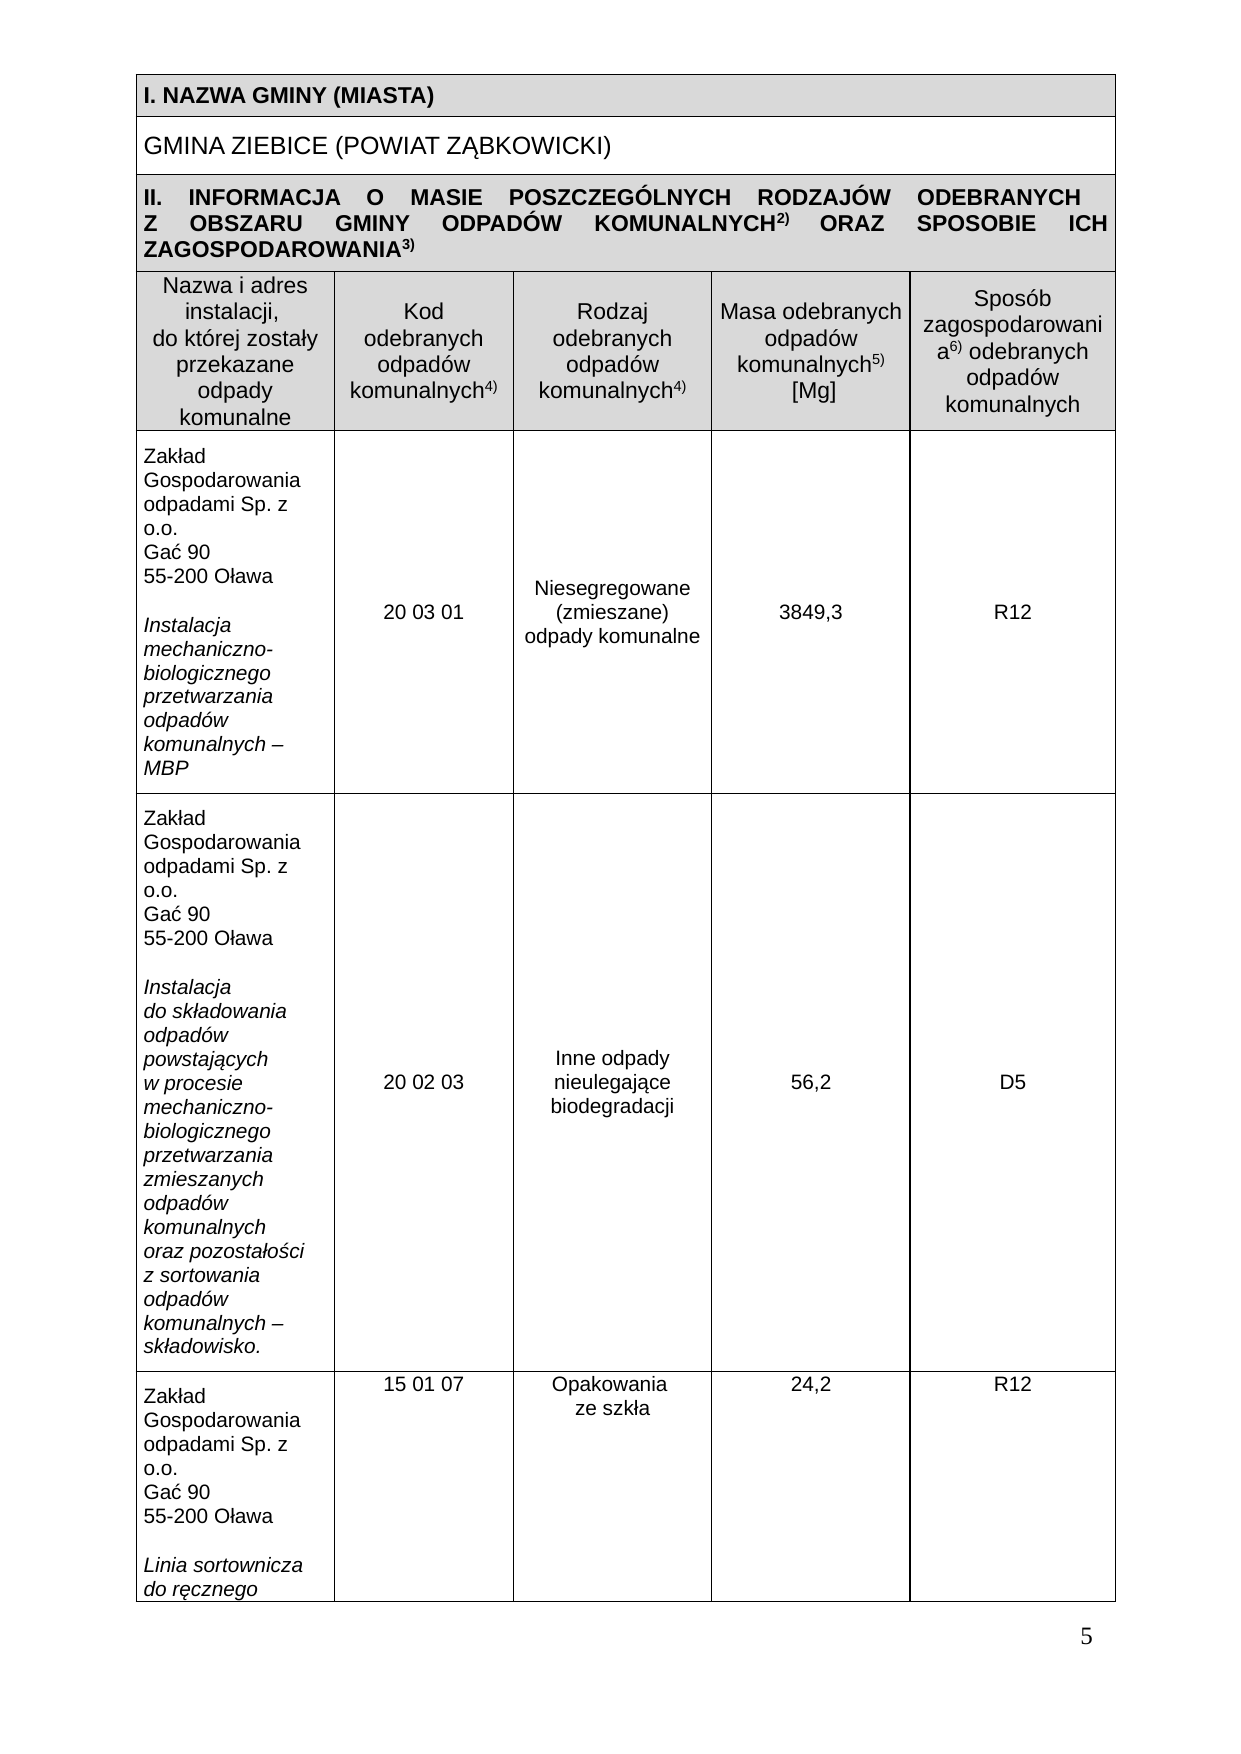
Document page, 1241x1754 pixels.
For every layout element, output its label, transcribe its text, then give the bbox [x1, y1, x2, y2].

table_cell Zakład Gospodarowania odpadami Sp. z o.o. Gać 90 55-200 Oława Instalacja do składowania odpadów powstających w procesie mechaniczno-biologicznego przetwarzania zmieszanych odpadów komunalnych oraz pozostałości z sortowania odpadów komunalnych – składowisko. [137, 794, 334, 1371]
table_cell 15 01 07 [335, 1372, 513, 1601]
table_cell Niesegregowane (zmieszane) odpady komunalne [514, 431, 711, 793]
table_cell R12 [911, 1372, 1115, 1601]
table_cell Kod odebranych odpadów komunalnych4) [335, 272, 513, 430]
table_cell 3849,3 [712, 431, 909, 793]
table_cell Sposób zagospodarowania6) odebranych odpadów komunalnych [911, 272, 1115, 430]
table_cell Inne odpady nieulegające biodegradacji [514, 794, 711, 1371]
table_cell 20 03 01 [335, 431, 513, 793]
table_cell Zakład Gospodarowania odpadami Sp. z o.o. Gać 90 55-200 Oława Instalacja mechaniczno-biologicznego przetwarzania odpadów komunalnych – MBP [137, 431, 334, 793]
table_cell Opakowania ze szkła [514, 1372, 711, 1601]
table_cell R12 [911, 431, 1115, 793]
table_cell Rodzaj odebranych odpadów komunalnych4) [514, 272, 711, 430]
table_cell II. Informacja o masie poszczególnych rodzajów odebranych Z OBSZARU GMINY odpadów komunalnych2) Oraz sposobie ich zagospodarowania3) [137, 175, 1115, 271]
table_cell 20 02 03 [335, 794, 513, 1371]
table_cell D5 [911, 794, 1115, 1371]
table_cell I. NAZWA GMINY (MIASTA) [137, 75, 1115, 116]
table_cell 24,2 [712, 1372, 909, 1601]
table_cell Zakład Gospodarowania odpadami Sp. z o.o. Gać 90 55-200 Oława Linia sortownicza do ręcznego [137, 1372, 334, 1601]
table_cell Nazwa i adres instalacji, do której zostały przekazane odpady komunalne [137, 272, 334, 430]
table_cell Masa odebranych odpadów komunalnych5) [Mg] [712, 272, 909, 430]
table_cell GMINA ZIEBICE (POWIAT ZĄBKOWICKI) [137, 117, 1115, 174]
table_cell 56,2 [712, 794, 909, 1371]
